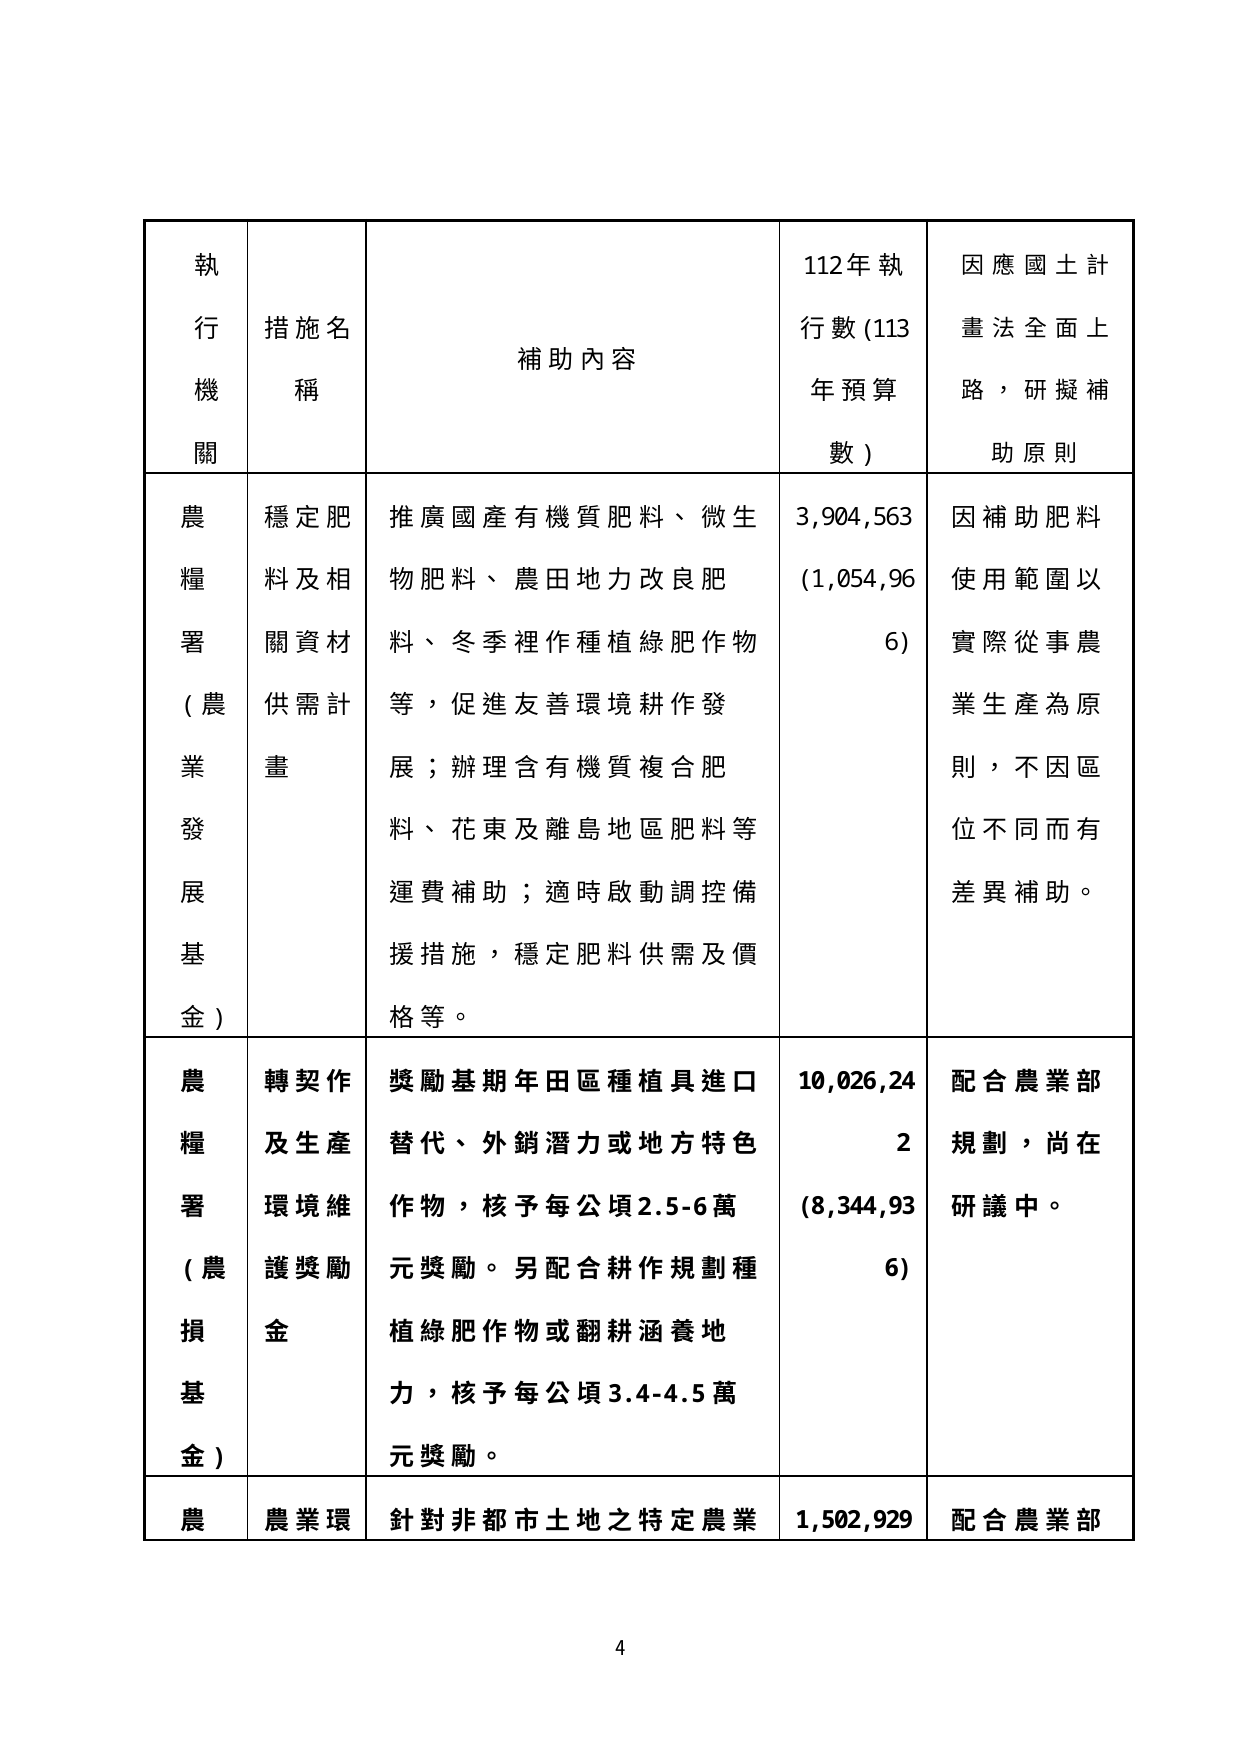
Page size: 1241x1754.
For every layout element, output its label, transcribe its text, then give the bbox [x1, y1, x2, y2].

table_cell 因補助肥料使用範圍以實際從事農業生產為原則，不因區位不同而有差異補助。 [928, 474, 1132, 1036]
table_header 補助內容 [367, 222, 779, 472]
table_cell 農糧署 (農業發展基金) [146, 474, 247, 1036]
table_cell 1,502,929 [780, 1477, 926, 1539]
table_header 因應國土計畫法全面上路，研擬補助原則 [928, 222, 1132, 472]
table_cell 獎勵基期年田區種植具進口替代、外銷潛力或地方特色作物，核予每公頃2.5-6萬元獎勵。另配合耕作規劃種植綠肥作物或翻耕涵養地力，核予每公頃3.4-4.5萬元獎勵。 [367, 1038, 779, 1475]
table_cell 3,904,563 (1,054,966) [780, 474, 926, 1036]
table_header 執行機關 [146, 222, 247, 472]
table_cell 配合農業部 [928, 1477, 1132, 1539]
table_cell 10,026,242 (8,344,936) [780, 1038, 926, 1475]
table_header 112年執行數(113年預算數) [780, 222, 926, 472]
table_cell 農業環 [248, 1477, 365, 1539]
table_cell 推廣國產有機質肥料、微生物肥料、農田地力改良肥料、冬季裡作種植綠肥作物等，促進友善環境耕作發展；辦理含有機質複合肥料、花東及離島地區肥料等運費補助；適時啟動調控備援措施，穩定肥料供需及價格等。 [367, 474, 779, 1036]
table_cell 轉契作及生產環境維護獎勵金 [248, 1038, 365, 1475]
table_cell 農 [146, 1477, 247, 1539]
table_header 措施名稱 [248, 222, 365, 472]
table_cell 針對非都市土地之特定農業 [367, 1477, 779, 1539]
table_cell 配合農業部規劃，尚在研議中。 [928, 1038, 1132, 1475]
table_cell 穩定肥料及相關資材供需計畫 [248, 474, 365, 1036]
table_cell 農糧署 (農損基金) [146, 1038, 247, 1475]
